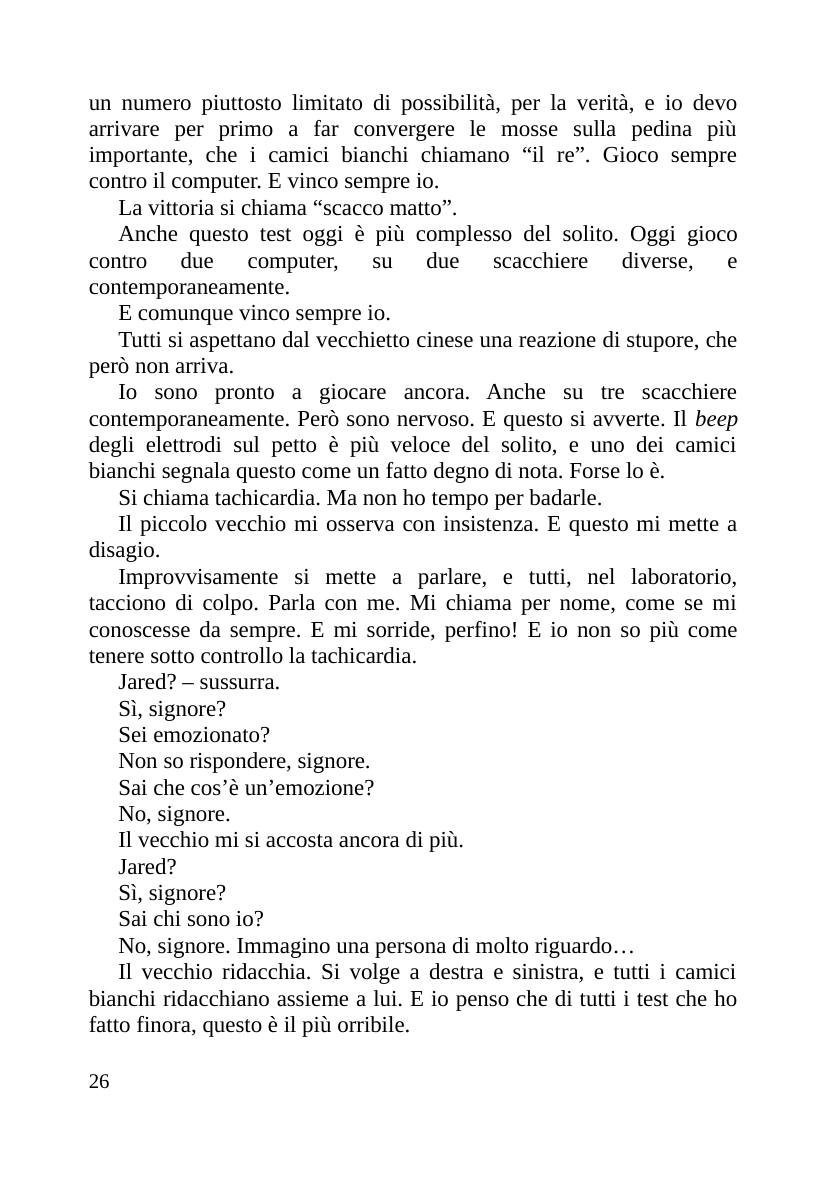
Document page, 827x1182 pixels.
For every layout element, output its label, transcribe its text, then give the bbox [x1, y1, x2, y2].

text Il piccolo vecchio mi osserva con insistenza. E questo mi mette a disagio. [88, 510, 738, 563]
text Sì, signore? [88, 695, 738, 721]
text Io sono pronto a giocare ancora. Anche su tre scacchiere contemporaneamente. Però sono nervoso. E questo si avverte. Il beep degli elettrodi sul petto è più veloce del solito, e uno dei camici bianchi segnala questo come un fatto degno di nota. Forse lo è. [88, 378, 738, 484]
text un numero piuttosto limitato di possibilità, per la verità, e io devo arrivare per primo a far convergere le mosse sulla pedina più importante, che i camici bianchi chiamano “il re”. Gioco sempre contro il computer. E vinco sempre io. [88, 88, 738, 194]
text Il vecchio mi si accosta ancora di più. [88, 826, 738, 853]
text Sai che cos’è un’emozione? [88, 774, 738, 800]
text Si chiama tachicardia. Ma non ho tempo per badarle. [88, 484, 738, 510]
text No, signore. [88, 800, 738, 826]
text Jared? – sussurra. [88, 668, 738, 695]
text Sei emozionato? [88, 721, 738, 747]
text Anche questo test oggi è più complesso del solito. Oggi gioco contro due computer, su due scacchiere diverse, e contemporaneamente. [88, 220, 738, 299]
text Il vecchio ridacchia. Si volge a destra e sinistra, e tutti i camici bianchi ridacchiano assieme a lui. E io penso che di tutti i test che ho fatto finora, questo è il più orribile. [88, 958, 738, 1037]
text Improvvisamente si mette a parlare, e tutti, nel laboratorio, tacciono di colpo. Parla con me. Mi chiama per nome, come se mi conoscesse da sempre. E mi sorride, perfino! E io non so più come tenere sotto controllo la tachicardia. [88, 563, 738, 668]
text Jared? [88, 853, 738, 879]
text La vittoria si chiama “scacco matto”. [88, 194, 738, 220]
text Sì, signore? [88, 879, 738, 906]
text Non so rispondere, signore. [88, 747, 738, 774]
text E comunque vinco sempre io. [88, 299, 738, 326]
text Tutti si aspettano dal vecchietto cinese una reazione di stupore, che però non arriva. [88, 326, 738, 378]
text Sai chi sono io? [88, 906, 738, 932]
text No, signore. Immagino una persona di molto riguardo… [88, 932, 738, 958]
